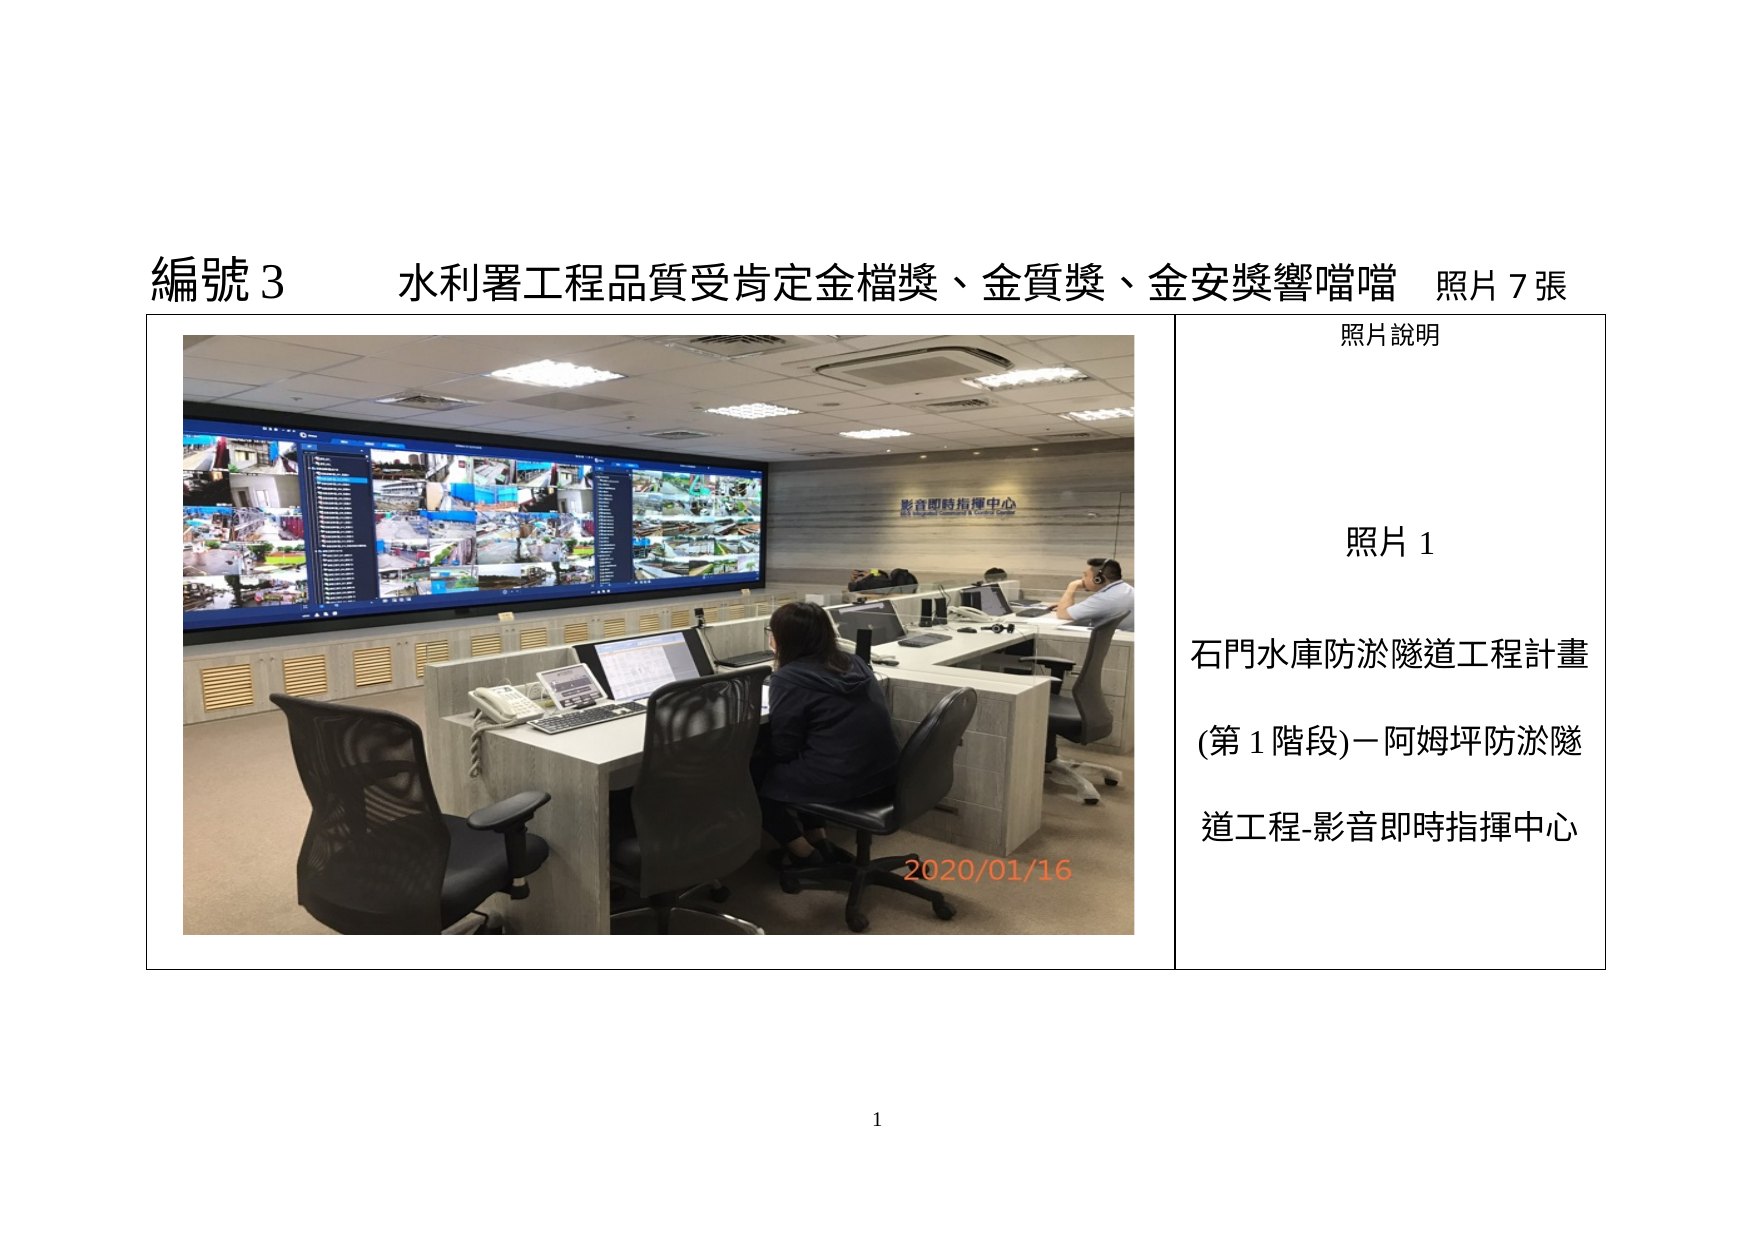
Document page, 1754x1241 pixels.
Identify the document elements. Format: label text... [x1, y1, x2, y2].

table_header [147, 315, 1174, 968]
table_header 照片說明 照片1 石門水庫防淤隧道工程計畫(第1階段)－阿姆坪防淤隧道工程-影音即時指揮中心 [1176, 315, 1605, 968]
text 編號3 水利署工程品質受肯定金檔獎、金質獎、金安獎響噹噹 照片7張 [150, 239, 1604, 314]
picture [183, 335, 1135, 935]
